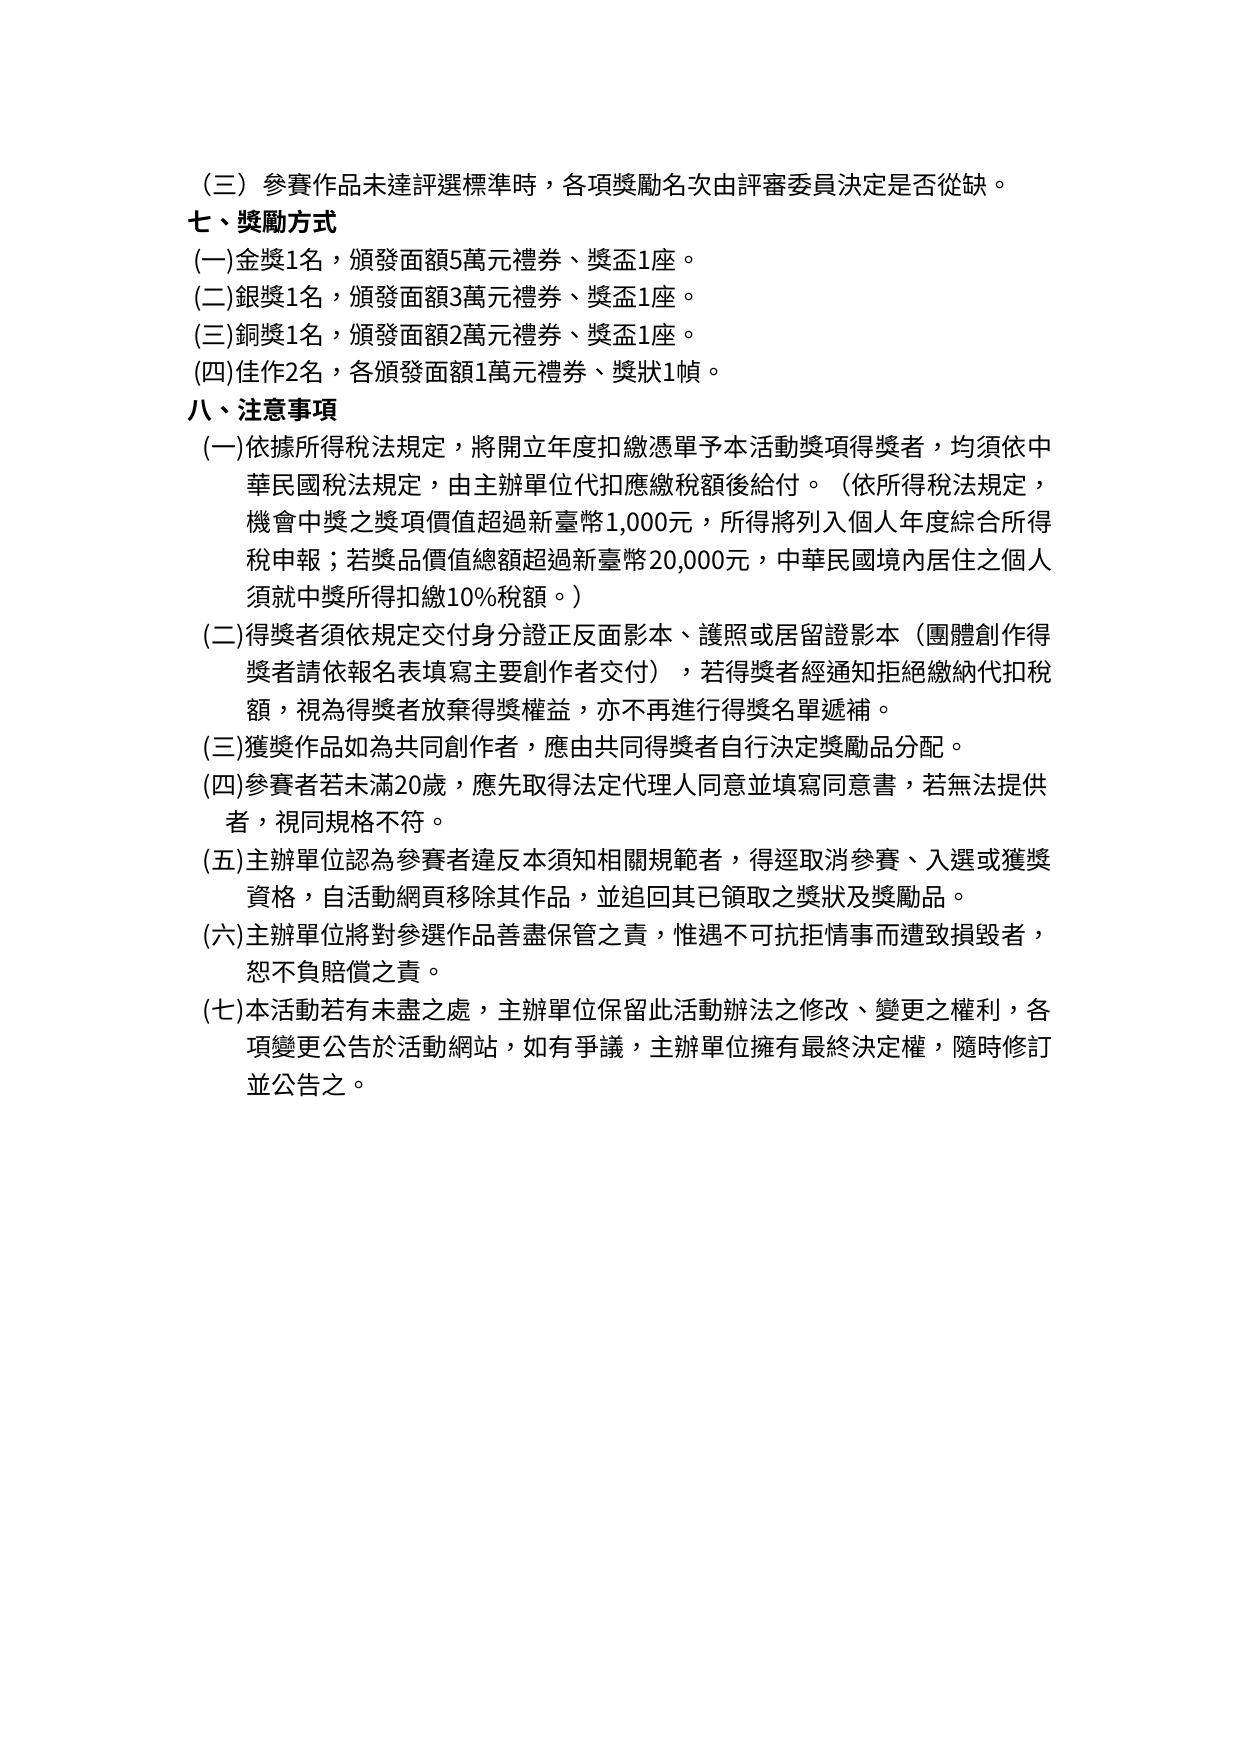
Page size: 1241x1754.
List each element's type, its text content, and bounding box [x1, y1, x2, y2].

text (三)銅獎1名，頒發面額2萬元禮券、獎盃1座。 [187, 314, 1053, 352]
text 七、獎勵方式 [187, 202, 1053, 239]
text (一)金獎1名，頒發面額5萬元禮券、獎盃1座。 [187, 239, 1053, 277]
text (二)得獎者須依規定交付身分證正反面影本、護照或居留證影本（團體創作得獎者請依報名表填寫主要創作者交付），若得獎者經通知拒絕繳納代扣稅額，視為得獎者放棄得獎權益，亦不再進行得獎名單遞補。 [202, 614, 1053, 727]
text 八、注意事項 [187, 389, 1053, 427]
text （三）參賽作品未達評選標準時，各項獎勵名次由評審委員決定是否從缺。 [187, 164, 1053, 202]
text 者，視同規格不符。 [202, 802, 1053, 839]
text (一)依據所得稅法規定，將開立年度扣繳憑單予本活動獎項得獎者，均須依中華民國稅法規定，由主辦單位代扣應繳稅額後給付。（依所得稅法規定，機會中獎之獎項價值超過新臺幣1,000元，所得將列入個人年度綜合所得稅申報；若獎品價值總額超過新臺幣20,000元，中華民國境內居住之個人須就中獎所得扣繳10%稅額。） [202, 427, 1053, 614]
text (四)參賽者若未滿20歲，應先取得法定代理人同意並填寫同意書，若無法提供 [202, 764, 1053, 802]
text (五)主辦單位認為參賽者違反本須知相關規範者，得逕取消參賽、入選或獲獎資格，自活動網頁移除其作品，並追回其已領取之獎狀及獎勵品。 [202, 839, 1053, 914]
text (四)佳作2名，各頒發面額1萬元禮券、獎狀1幀。 [187, 352, 1053, 389]
text (二)銀獎1名，頒發面額3萬元禮券、獎盃1座。 [187, 277, 1053, 314]
text (三)獲奬作品如為共同創作者，應由共同得獎者自行決定獎勵品分配。 [202, 727, 1053, 764]
text (六)主辦單位將對參選作品善盡保管之責，惟遇不可抗拒情事而遭致損毀者，恕不負賠償之責。 [202, 914, 1053, 989]
text (七)本活動若有未盡之處，主辦單位保留此活動辦法之修改、變更之權利，各項變更公告於活動網站，如有爭議，主辦單位擁有最終決定權，隨時修訂並公告之。 [202, 989, 1053, 1102]
